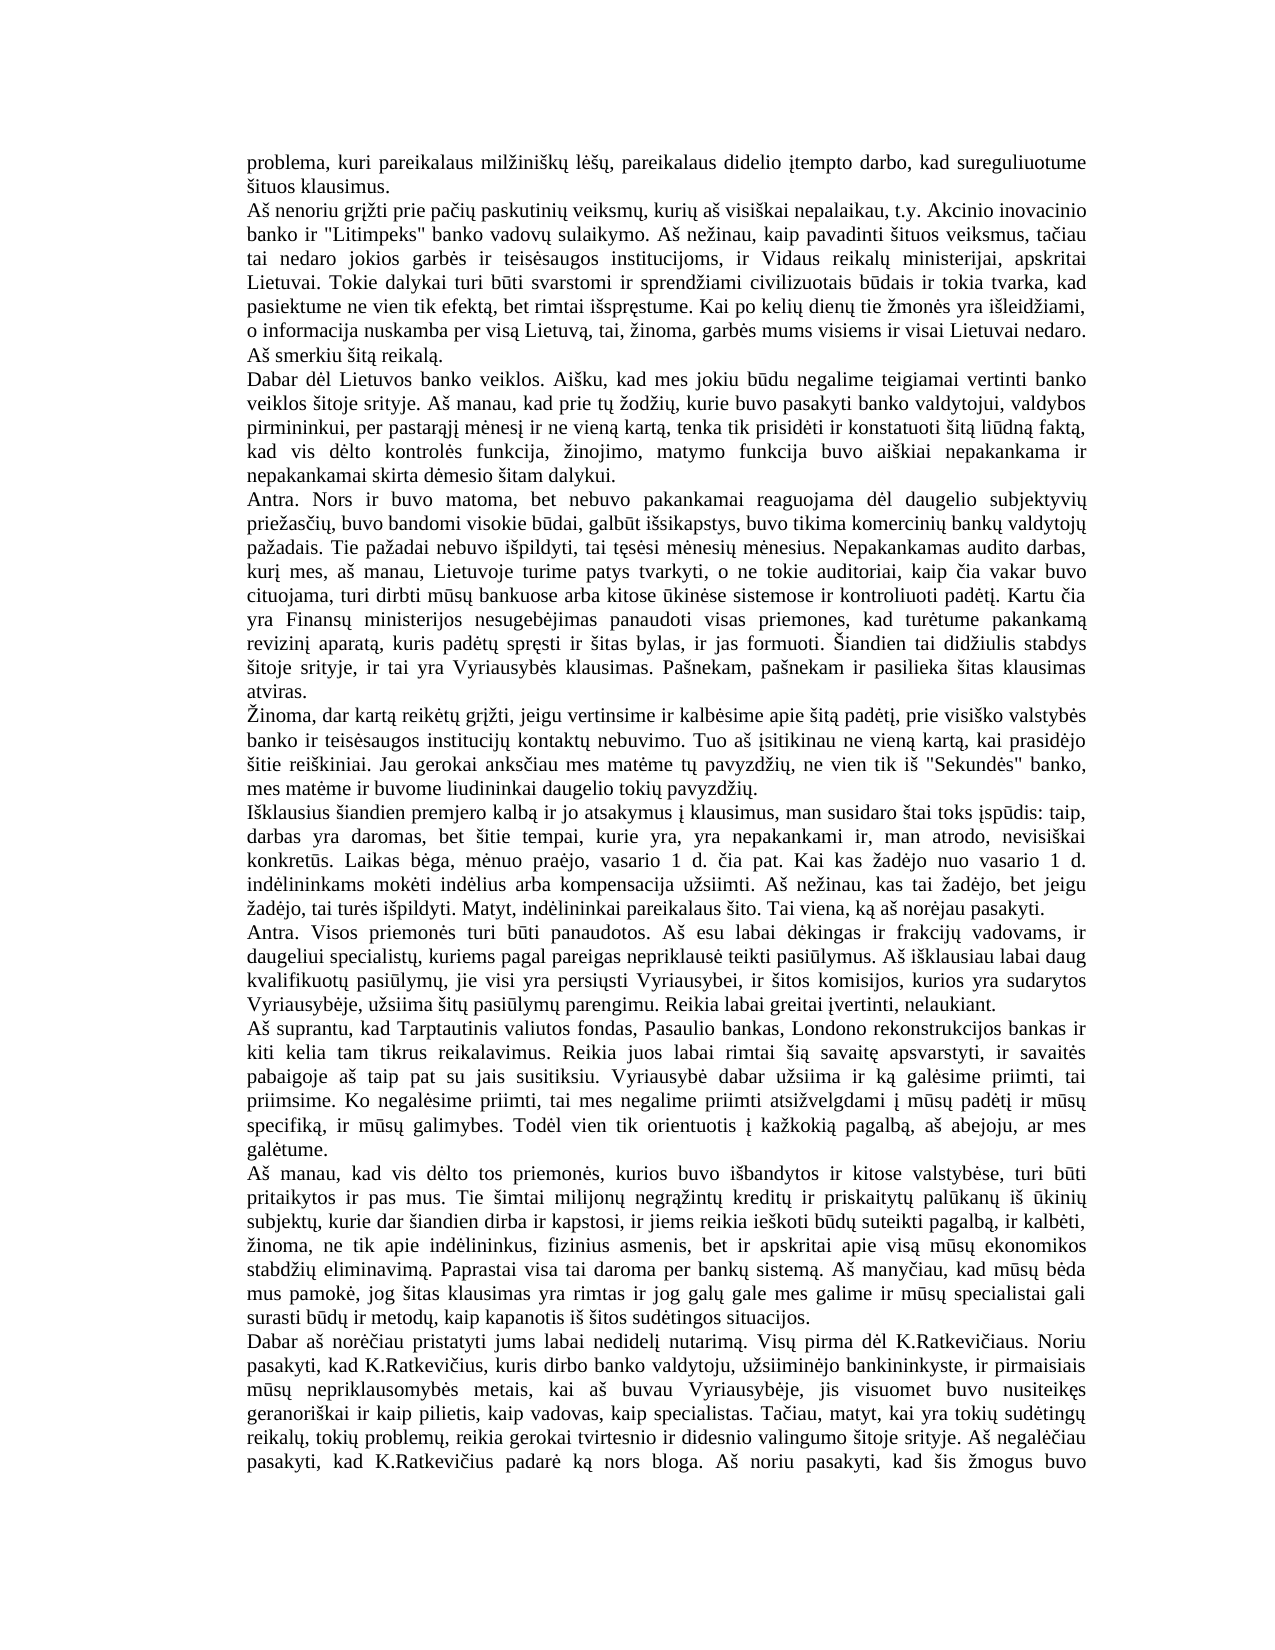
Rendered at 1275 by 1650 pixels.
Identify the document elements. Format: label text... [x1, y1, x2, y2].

text Aš manau, kad vis dėlto tos priemonės, kurios buvo išbandytos ir kitose valstybėse, turi būti pritaikytos ir pas mus. Tie šimtai milijonų negrąžintų kreditų ir priskaitytų palūkanų iš ūkinių subjektų, kurie dar šiandien dirba ir kapstosi, ir jiems reikia ieškoti būdų suteikti pagalbą, ir kalbėti, žinoma, ne tik apie indėlininkus, fizinius asmenis, bet ir apskritai apie visą mūsų ekonomikos stabdžių eliminavimą. Paprastai visa tai daroma per bankų sistemą. Aš manyčiau, kad mūsų bėda mus pamokė, jog šitas klausimas yra rimtas ir jog galų gale mes galime ir mūsų specialistai gali surasti būdų ir metodų, kaip kapanotis iš šitos sudėtingos situacijos. [247, 1161, 1087, 1329]
text problema, kuri pareikalaus milžiniškų lėšų, pareikalaus didelio įtempto darbo, kad sureguliuotume šituos klausimus. [247, 150, 1087, 198]
text Aš nenoriu grįžti prie pačių paskutinių veiksmų, kurių aš visiškai nepalaikau, t.y. Akcinio inovacinio banko ir "Litimpeks" banko vadovų sulaikymo. Aš nežinau, kaip pavadinti šituos veiksmus, tačiau tai nedaro jokios garbės ir teisėsaugos institucijoms, ir Vidaus reikalų ministerijai, apskritai Lietuvai. Tokie dalykai turi būti svarstomi ir sprendžiami civilizuotais būdais ir tokia tvarka, kad pasiektume ne vien tik efektą, bet rimtai išspręstume. Kai po kelių dienų tie žmonės yra išleidžiami, o informacija nuskamba per visą Lietuvą, tai, žinoma, garbės mums visiems ir visai Lietuvai nedaro. Aš smerkiu šitą reikalą. [247, 198, 1087, 367]
text Išklausius šiandien premjero kalbą ir jo atsakymus į klausimus, man susidaro štai toks įspūdis: taip, darbas yra daromas, bet šitie tempai, kurie yra, yra nepakankami ir, man atrodo, nevisiškai konkretūs. Laikas bėga, mėnuo praėjo, vasario 1 d. čia pat. Kai kas žadėjo nuo vasario 1 d. indėlininkams mokėti indėlius arba kompensacija užsiimti. Aš nežinau, kas tai žadėjo, bet jeigu žadėjo, tai turės išpildyti. Matyt, indėlininkai pareikalaus šito. Tai viena, ką aš norėjau pasakyti. [247, 800, 1087, 920]
text Dabar dėl Lietuvos banko veiklos. Aišku, kad mes jokiu būdu negalime teigiamai vertinti banko veiklos šitoje srityje. Aš manau, kad prie tų žodžių, kurie buvo pasakyti banko valdytojui, valdybos pirmininkui, per pastarąjį mėnesį ir ne vieną kartą, tenka tik prisidėti ir konstatuoti šitą liūdną faktą, kad vis dėlto kontrolės funkcija, žinojimo, matymo funkcija buvo aiškiai nepakankama ir nepakankamai skirta dėmesio šitam dalykui. [247, 367, 1087, 487]
text Antra. Visos priemonės turi būti panaudotos. Aš esu labai dėkingas ir frakcijų vadovams, ir daugeliui specialistų, kuriems pagal pareigas nepriklausė teikti pasiūlymus. Aš išklausiau labai daug kvalifikuotų pasiūlymų, jie visi yra persiųsti Vyriausybei, ir šitos komisijos, kurios yra sudarytos Vyriausybėje, užsiima šitų pasiūlymų parengimu. Reikia labai greitai įvertinti, nelaukiant. [247, 920, 1087, 1016]
text Žinoma, dar kartą reikėtų grįžti, jeigu vertinsime ir kalbėsime apie šitą padėtį, prie visiško valstybės banko ir teisėsaugos institucijų kontaktų nebuvimo. Tuo aš įsitikinau ne vieną kartą, kai prasidėjo šitie reiškiniai. Jau gerokai anksčiau mes matėme tų pavyzdžių, ne vien tik iš "Sekundės" banko, mes matėme ir buvome liudininkai daugelio tokių pavyzdžių. [247, 703, 1087, 800]
text Aš suprantu, kad Tarptautinis valiutos fondas, Pasaulio bankas, Londono rekonstrukcijos bankas ir kiti kelia tam tikrus reikalavimus. Reikia juos labai rimtai šią savaitę apsvarstyti, ir savaitės pabaigoje aš taip pat su jais susitiksiu. Vyriausybė dabar užsiima ir ką galėsime priimti, tai priimsime. Ko negalėsime priimti, tai mes negalime priimti atsižvelgdami į mūsų padėtį ir mūsų specifiką, ir mūsų galimybes. Todėl vien tik orientuotis į kažkokią pagalbą, aš abejoju, ar mes galėtume. [247, 1016, 1087, 1161]
text Antra. Nors ir buvo matoma, bet nebuvo pakankamai reaguojama dėl daugelio subjektyvių priežasčių, buvo bandomi visokie būdai, galbūt išsikapstys, buvo tikima komercinių bankų valdytojų pažadais. Tie pažadai nebuvo išpildyti, tai tęsėsi mėnesių mėnesius. Nepakankamas audito darbas, kurį mes, aš manau, Lietuvoje turime patys tvarkyti, o ne tokie auditoriai, kaip čia vakar buvo cituojama, turi dirbti mūsų bankuose arba kitose ūkinėse sistemose ir kontroliuoti padėtį. Kartu čia yra Finansų ministerijos nesugebėjimas panaudoti visas priemones, kad turėtume pakankamą revizinį aparatą, kuris padėtų spręsti ir šitas bylas, ir jas formuoti. Šiandien tai didžiulis stabdys šitoje srityje, ir tai yra Vyriausybės klausimas. Pašnekam, pašnekam ir pasilieka šitas klausimas atviras. [247, 487, 1087, 703]
text Dabar aš norėčiau pristatyti jums labai nedidelį nutarimą. Visų pirma dėl K.Ratkevičiaus. Noriu pasakyti, kad K.Ratkevičius, kuris dirbo banko valdytoju, užsiiminėjo bankininkyste, ir pirmaisiais mūsų nepriklausomybės metais, kai aš buvau Vyriausybėje, jis visuomet buvo nusiteikęs geranoriškai ir kaip pilietis, kaip vadovas, kaip specialistas. Tačiau, matyt, kai yra tokių sudėtingų reikalų, tokių problemų, reikia gerokai tvirtesnio ir didesnio valingumo šitoje srityje. Aš negalėčiau pasakyti, kad K.Ratkevičius padarė ką nors bloga. Aš noriu pasakyti, kad šis žmogus buvo [247, 1329, 1087, 1473]
